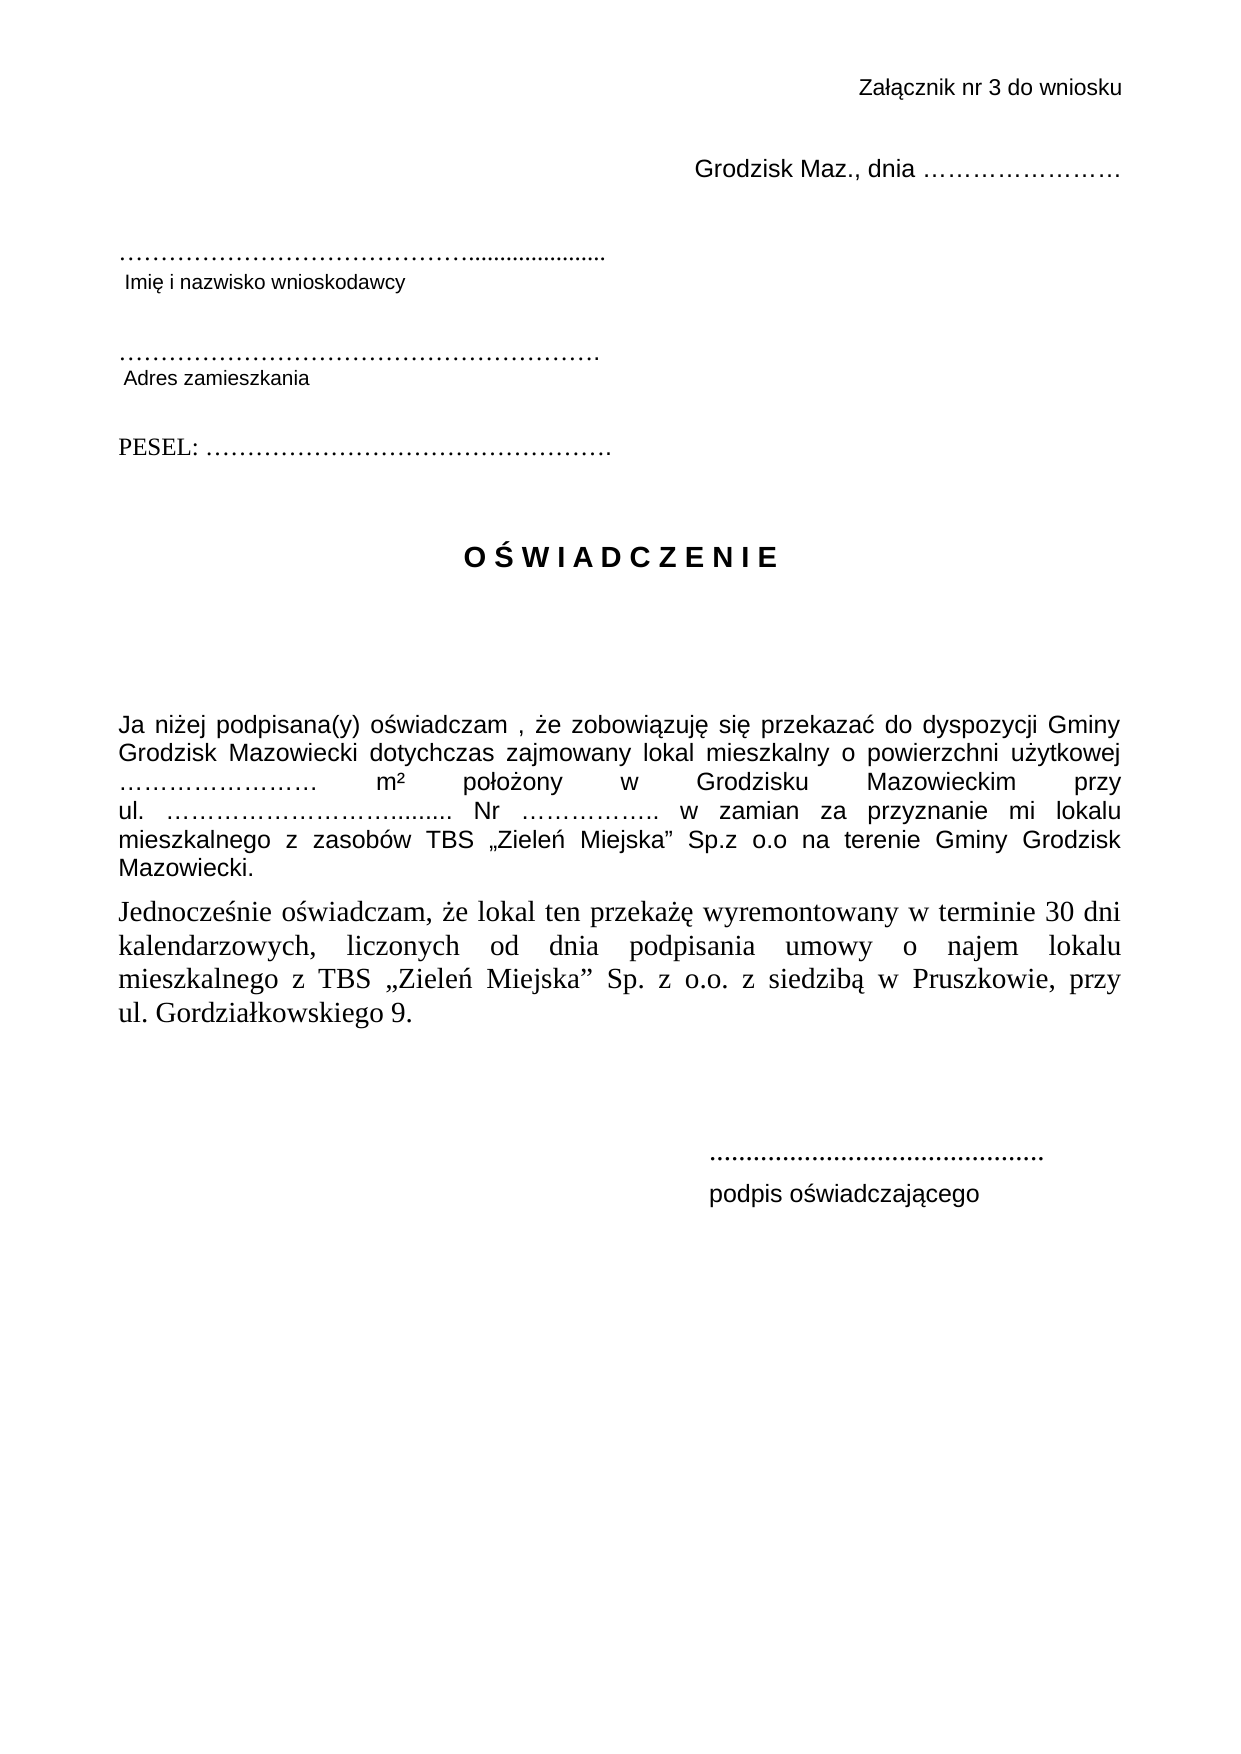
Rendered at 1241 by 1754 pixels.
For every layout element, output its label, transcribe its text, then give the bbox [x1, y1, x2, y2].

text Załącznik nr 3 do wniosku [118, 74, 1122, 100]
text .............................................. [118, 1133, 1122, 1167]
text podpis oświadczającego [192, 1179, 1122, 1208]
subtitle O Ś W I A D C Z E N I E [118, 540, 1122, 573]
text Jednocześnie oświadczam, że lokal ten przekażę wyremontowany w terminie 30 dni kalendarzowych, liczonych od dnia podpisania umowy o najem lokalu mieszkalnego z TBS „Zieleń Miejska” Sp. z o.o. z siedzibą w Pruszkowie, przy ul. Gordziałkowskiego 9. [118, 894, 1122, 1029]
text …………………………………………………. [118, 337, 1122, 366]
text Adres zamieszkania [118, 366, 1122, 390]
text Ja niżej podpisana(y) oświadczam , że zobowiązuję się przekazać do dyspozycji Gminy Grodzisk Mazowiecki dotychczas zajmowany lokal mieszkalny o powierzchni użytkowej …………………… m² położony w Grodzisku Mazowieckim przy ul. ………………………......... Nr …………….. w zamian za przyznanie mi lokalu mieszkalnego z zasobów TBS „Zieleń Miejska” Sp.z o.o na terenie Gminy Grodzisk Mazowiecki. [118, 709, 1122, 882]
text Imię i nazwisko wnioskodawcy [118, 266, 1122, 295]
text ……………………………………...................... [118, 237, 1122, 265]
text PESEL: …………………………………………. [118, 432, 1122, 461]
text Grodzisk Maz., dnia …………………… [118, 154, 1122, 183]
